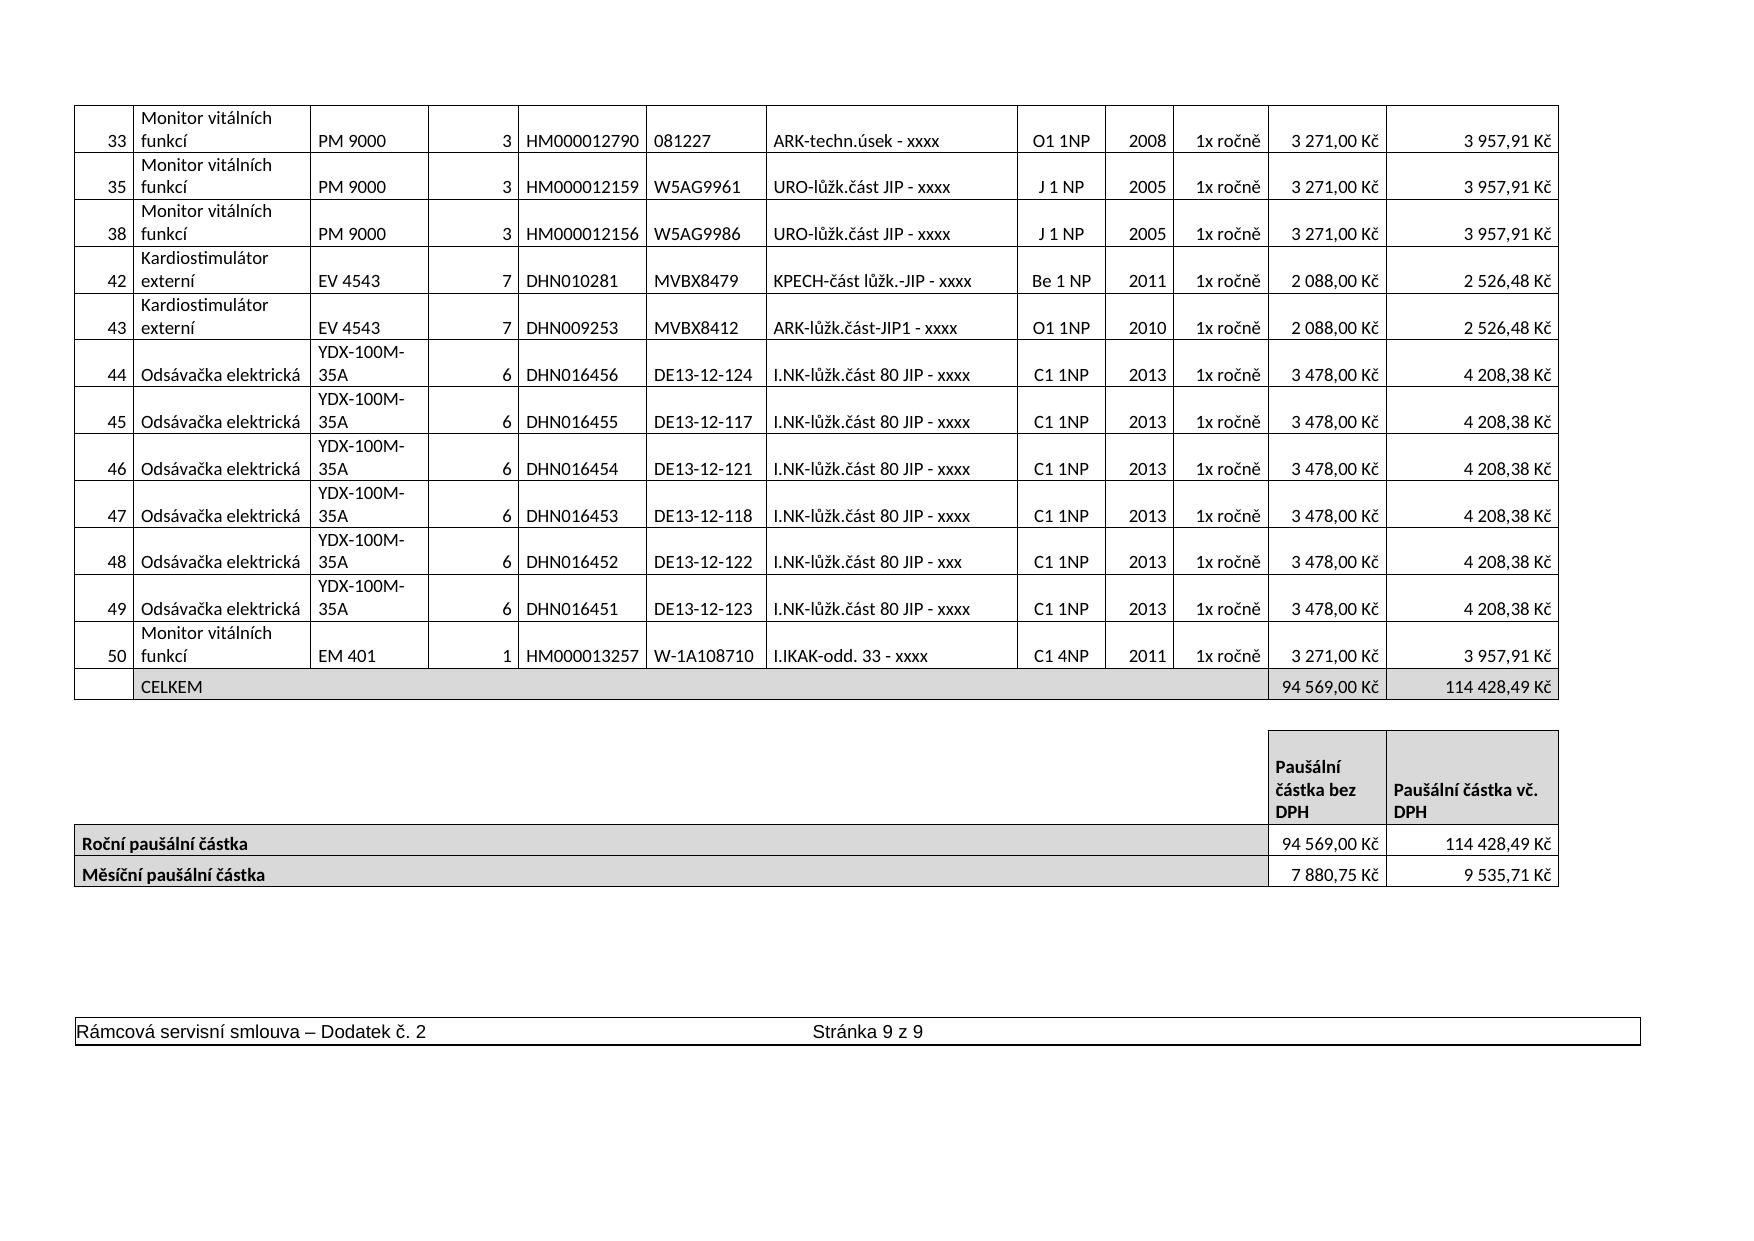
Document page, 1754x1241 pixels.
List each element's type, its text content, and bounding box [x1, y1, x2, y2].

table_cell DHN016453 [519, 481, 646, 527]
table_cell 3 271,00 Kč [1269, 200, 1386, 246]
table_cell DE13-12-117 [647, 387, 766, 433]
table_cell YDX-100M-35A [311, 387, 428, 433]
table_cell 2010 [1106, 294, 1173, 339]
table_cell DHN016455 [519, 387, 646, 433]
table_cell [1017, 700, 1106, 730]
table_cell [1386, 700, 1559, 730]
table_cell 2011 [1106, 247, 1173, 292]
table_cell 6 [429, 481, 518, 527]
table_cell 3 478,00 Kč [1269, 575, 1386, 621]
table_cell 4 208,38 Kč [1387, 481, 1558, 527]
table_cell 1x ročně [1174, 528, 1268, 574]
table_cell [1017, 730, 1106, 824]
table_cell HM000013257 [519, 622, 646, 667]
table_cell DE13-12-122 [647, 528, 766, 574]
table_cell W-1A108710 [647, 622, 766, 667]
table_cell 2013 [1106, 575, 1173, 621]
table_cell [134, 730, 311, 824]
table_cell 7 [429, 294, 518, 339]
table_cell C1 1NP [1018, 387, 1105, 433]
table_cell 2013 [1106, 528, 1173, 574]
table_cell 94 569,00 Kč [1269, 669, 1386, 699]
table_cell [519, 700, 647, 730]
table_cell 3 478,00 Kč [1269, 340, 1386, 386]
table_cell 47 [75, 481, 133, 527]
table_cell 38 [75, 200, 133, 246]
table_cell 48 [75, 528, 133, 574]
table_cell 46 [75, 434, 133, 480]
table_cell 2 526,48 Kč [1387, 247, 1558, 292]
table_cell HM000012156 [519, 200, 646, 246]
table_cell EM 401 [311, 622, 428, 667]
table_cell [1268, 700, 1386, 730]
table_cell J 1 NP [1018, 153, 1105, 199]
table_cell 3 957,91 Kč [1387, 200, 1558, 246]
table_cell 1x ročně [1174, 575, 1268, 621]
table_cell 1x ročně [1174, 106, 1268, 152]
table_cell 7 880,75 Kč [1269, 856, 1386, 886]
table_cell URO-lůžk.část JIP - xxxx [767, 200, 1017, 246]
table_cell 3 478,00 Kč [1269, 387, 1386, 433]
table_cell I.NK-lůžk.část 80 JIP - xxxx [767, 387, 1017, 433]
table_cell 49 [75, 575, 133, 621]
table_cell [519, 730, 647, 824]
table_cell I.IKAK-odd. 33 - xxxx [767, 622, 1017, 667]
table_cell 1x ročně [1174, 387, 1268, 433]
table_cell 50 [75, 622, 133, 667]
table_cell Odsávačka elektrická [134, 528, 310, 574]
table_cell DHN016456 [519, 340, 646, 386]
table_cell 2013 [1106, 434, 1173, 480]
table_cell Kardiostimulátor externí [134, 294, 310, 339]
table_cell 3 271,00 Kč [1269, 622, 1386, 667]
table_cell 4 208,38 Kč [1387, 434, 1558, 480]
table_cell Monitor vitálních funkcí [134, 622, 310, 667]
table_cell 2008 [1106, 106, 1173, 152]
table_cell 4 208,38 Kč [1387, 387, 1558, 433]
table_cell 4 208,38 Kč [1387, 340, 1558, 386]
table_cell ARK-lůžk.část-JIP1 - xxxx [767, 294, 1017, 339]
table_cell PM 9000 [311, 153, 428, 199]
table_cell DHN009253 [519, 294, 646, 339]
table_cell 3 [429, 106, 518, 152]
table_cell Kardiostimulátor externí [134, 247, 310, 292]
table_cell 2005 [1106, 200, 1173, 246]
table_cell 2 526,48 Kč [1387, 294, 1558, 339]
table_cell 4 208,38 Kč [1387, 575, 1558, 621]
table_cell 45 [75, 387, 133, 433]
table_cell [647, 700, 766, 730]
table_cell 94 569,00 Kč [1269, 825, 1386, 855]
table_cell C1 1NP [1018, 481, 1105, 527]
table_cell C1 1NP [1018, 340, 1105, 386]
table_cell Měsíční paušální částka [75, 856, 1268, 886]
table_cell 2 088,00 Kč [1269, 294, 1386, 339]
table_cell 3 271,00 Kč [1269, 153, 1386, 199]
table_cell URO-lůžk.část JIP - xxxx [767, 153, 1017, 199]
table_cell HM000012159 [519, 153, 646, 199]
table_cell EV 4543 [311, 247, 428, 292]
table_cell Odsávačka elektrická [134, 387, 310, 433]
table_cell [766, 700, 1017, 730]
table_cell [766, 730, 1017, 824]
table_cell 42 [75, 247, 133, 292]
table_cell DHN016451 [519, 575, 646, 621]
table_cell Odsávačka elektrická [134, 481, 310, 527]
table_cell YDX-100M-35A [311, 528, 428, 574]
table_cell 1x ročně [1174, 481, 1268, 527]
table_cell [429, 700, 519, 730]
table_cell Odsávačka elektrická [134, 434, 310, 480]
table_cell 9 535,71 Kč [1387, 856, 1558, 886]
table_cell 3 478,00 Kč [1269, 434, 1386, 480]
table_cell 1 [429, 622, 518, 667]
table_cell Paušální částka vč. DPH [1387, 731, 1558, 824]
table_cell Be 1 NP [1018, 247, 1105, 292]
table_cell I.NK-lůžk.část 80 JIP - xxxx [767, 340, 1017, 386]
table_cell [134, 700, 311, 730]
table_cell [1106, 700, 1174, 730]
table_cell 3 [429, 153, 518, 199]
table_cell 3 957,91 Kč [1387, 622, 1558, 667]
table_cell 6 [429, 434, 518, 480]
table_cell I.NK-lůžk.část 80 JIP - xxxx [767, 481, 1017, 527]
table_cell 1x ročně [1174, 622, 1268, 667]
table_cell 7 [429, 247, 518, 292]
table_cell 6 [429, 575, 518, 621]
table_cell [1106, 730, 1174, 824]
table_cell Monitor vitálních funkcí [134, 106, 310, 152]
table_cell C1 1NP [1018, 528, 1105, 574]
table_cell 3 [429, 200, 518, 246]
table_cell 2013 [1106, 340, 1173, 386]
table_cell [1174, 730, 1268, 824]
table_cell [75, 700, 133, 730]
table_cell [311, 700, 429, 730]
table_cell Odsávačka elektrická [134, 340, 310, 386]
table_cell 1x ročně [1174, 200, 1268, 246]
table_cell W5AG9986 [647, 200, 766, 246]
table_cell Roční paušální částka [75, 825, 1268, 855]
table_cell YDX-100M-35A [311, 340, 428, 386]
table_cell I.NK-lůžk.část 80 JIP - xxxx [767, 434, 1017, 480]
table_cell 43 [75, 294, 133, 339]
table_cell 2011 [1106, 622, 1173, 667]
table_cell 44 [75, 340, 133, 386]
table_cell 3 271,00 Kč [1269, 106, 1386, 152]
table_cell YDX-100M-35A [311, 434, 428, 480]
table_cell HM000012790 [519, 106, 646, 152]
table_cell YDX-100M-35A [311, 481, 428, 527]
table_cell Odsávačka elektrická [134, 575, 310, 621]
table_cell 4 208,38 Kč [1387, 528, 1558, 574]
table_cell 2013 [1106, 387, 1173, 433]
table_cell Monitor vitálních funkcí [134, 153, 310, 199]
table_cell O1 1NP [1018, 294, 1105, 339]
table_cell 3 478,00 Kč [1269, 528, 1386, 574]
table_cell KPECH-část lůžk.-JIP - xxxx [767, 247, 1017, 292]
table_cell DHN016452 [519, 528, 646, 574]
table_cell 1x ročně [1174, 294, 1268, 339]
table_cell MVBX8412 [647, 294, 766, 339]
table_cell DE13-12-123 [647, 575, 766, 621]
table_cell 1x ročně [1174, 340, 1268, 386]
table_cell 6 [429, 528, 518, 574]
table_cell 6 [429, 340, 518, 386]
table_cell PM 9000 [311, 106, 428, 152]
table_cell 2 088,00 Kč [1269, 247, 1386, 292]
table_cell O1 1NP [1018, 106, 1105, 152]
table_cell J 1 NP [1018, 200, 1105, 246]
table_cell [75, 669, 133, 699]
table_cell EV 4543 [311, 294, 428, 339]
table_cell DHN016454 [519, 434, 646, 480]
table_cell Monitor vitálních funkcí [134, 200, 310, 246]
table_cell 33 [75, 106, 133, 152]
table_cell 35 [75, 153, 133, 199]
table_cell CELKEM [134, 669, 1268, 699]
table_cell PM 9000 [311, 200, 428, 246]
table_cell C1 4NP [1018, 622, 1105, 667]
table_cell [647, 730, 766, 824]
table_cell 1x ročně [1174, 434, 1268, 480]
table_cell ARK-techn.úsek - xxxx [767, 106, 1017, 152]
table_cell I.NK-lůžk.část 80 JIP - xxx [767, 528, 1017, 574]
table_cell 081227 [647, 106, 766, 152]
table_cell [311, 730, 429, 824]
table_cell DHN010281 [519, 247, 646, 292]
table_cell 3 478,00 Kč [1269, 481, 1386, 527]
table_cell 2013 [1106, 481, 1173, 527]
table_cell [1174, 700, 1268, 730]
table_cell 114 428,49 Kč [1387, 669, 1558, 699]
table_cell 114 428,49 Kč [1387, 825, 1558, 855]
table_cell [429, 730, 519, 824]
table_cell MVBX8479 [647, 247, 766, 292]
table_cell [75, 730, 133, 824]
table_cell 1x ročně [1174, 153, 1268, 199]
table_cell I.NK-lůžk.část 80 JIP - xxxx [767, 575, 1017, 621]
table_cell 1x ročně [1174, 247, 1268, 292]
table_cell DE13-12-118 [647, 481, 766, 527]
table_cell 6 [429, 387, 518, 433]
table_cell DE13-12-121 [647, 434, 766, 480]
table_cell YDX-100M-35A [311, 575, 428, 621]
table_cell W5AG9961 [647, 153, 766, 199]
table_cell 2005 [1106, 153, 1173, 199]
table_cell C1 1NP [1018, 575, 1105, 621]
table_cell C1 1NP [1018, 434, 1105, 480]
table_cell 3 957,91 Kč [1387, 106, 1558, 152]
table_cell Paušální částka bez DPH [1269, 731, 1386, 824]
table_cell 3 957,91 Kč [1387, 153, 1558, 199]
table_cell DE13-12-124 [647, 340, 766, 386]
